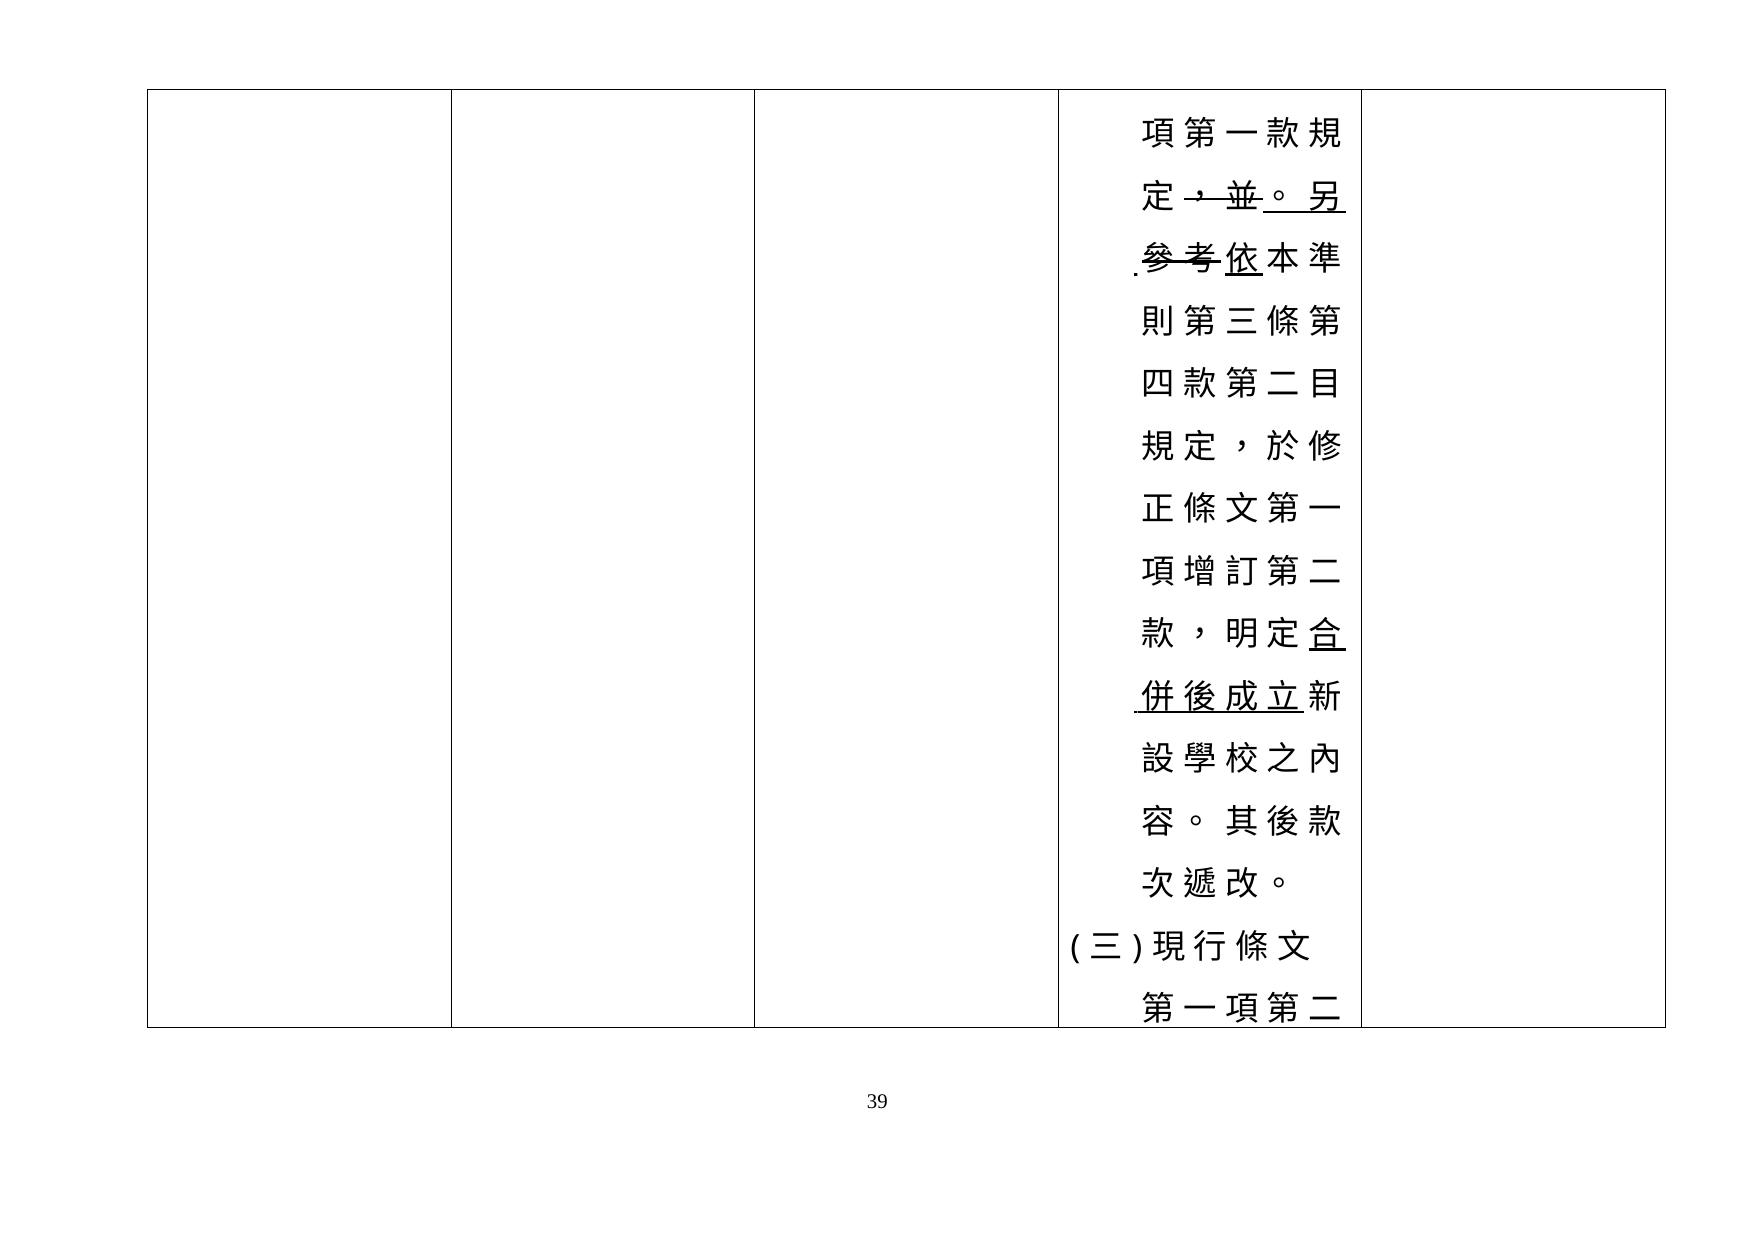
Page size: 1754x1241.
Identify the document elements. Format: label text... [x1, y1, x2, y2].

table_cell 項第一款規定，並。另參考依本準則第三條第四款第二目規定，於修正條文第一項增訂第二款，明定合併後成立新設學校之內容。其後款次遞改。 (三)現行條文第一項第二 [1059, 90, 1361, 1027]
table_cell [148, 90, 451, 1027]
table_cell [755, 90, 1058, 1027]
table_cell [452, 90, 754, 1027]
table_cell [1362, 90, 1665, 1027]
